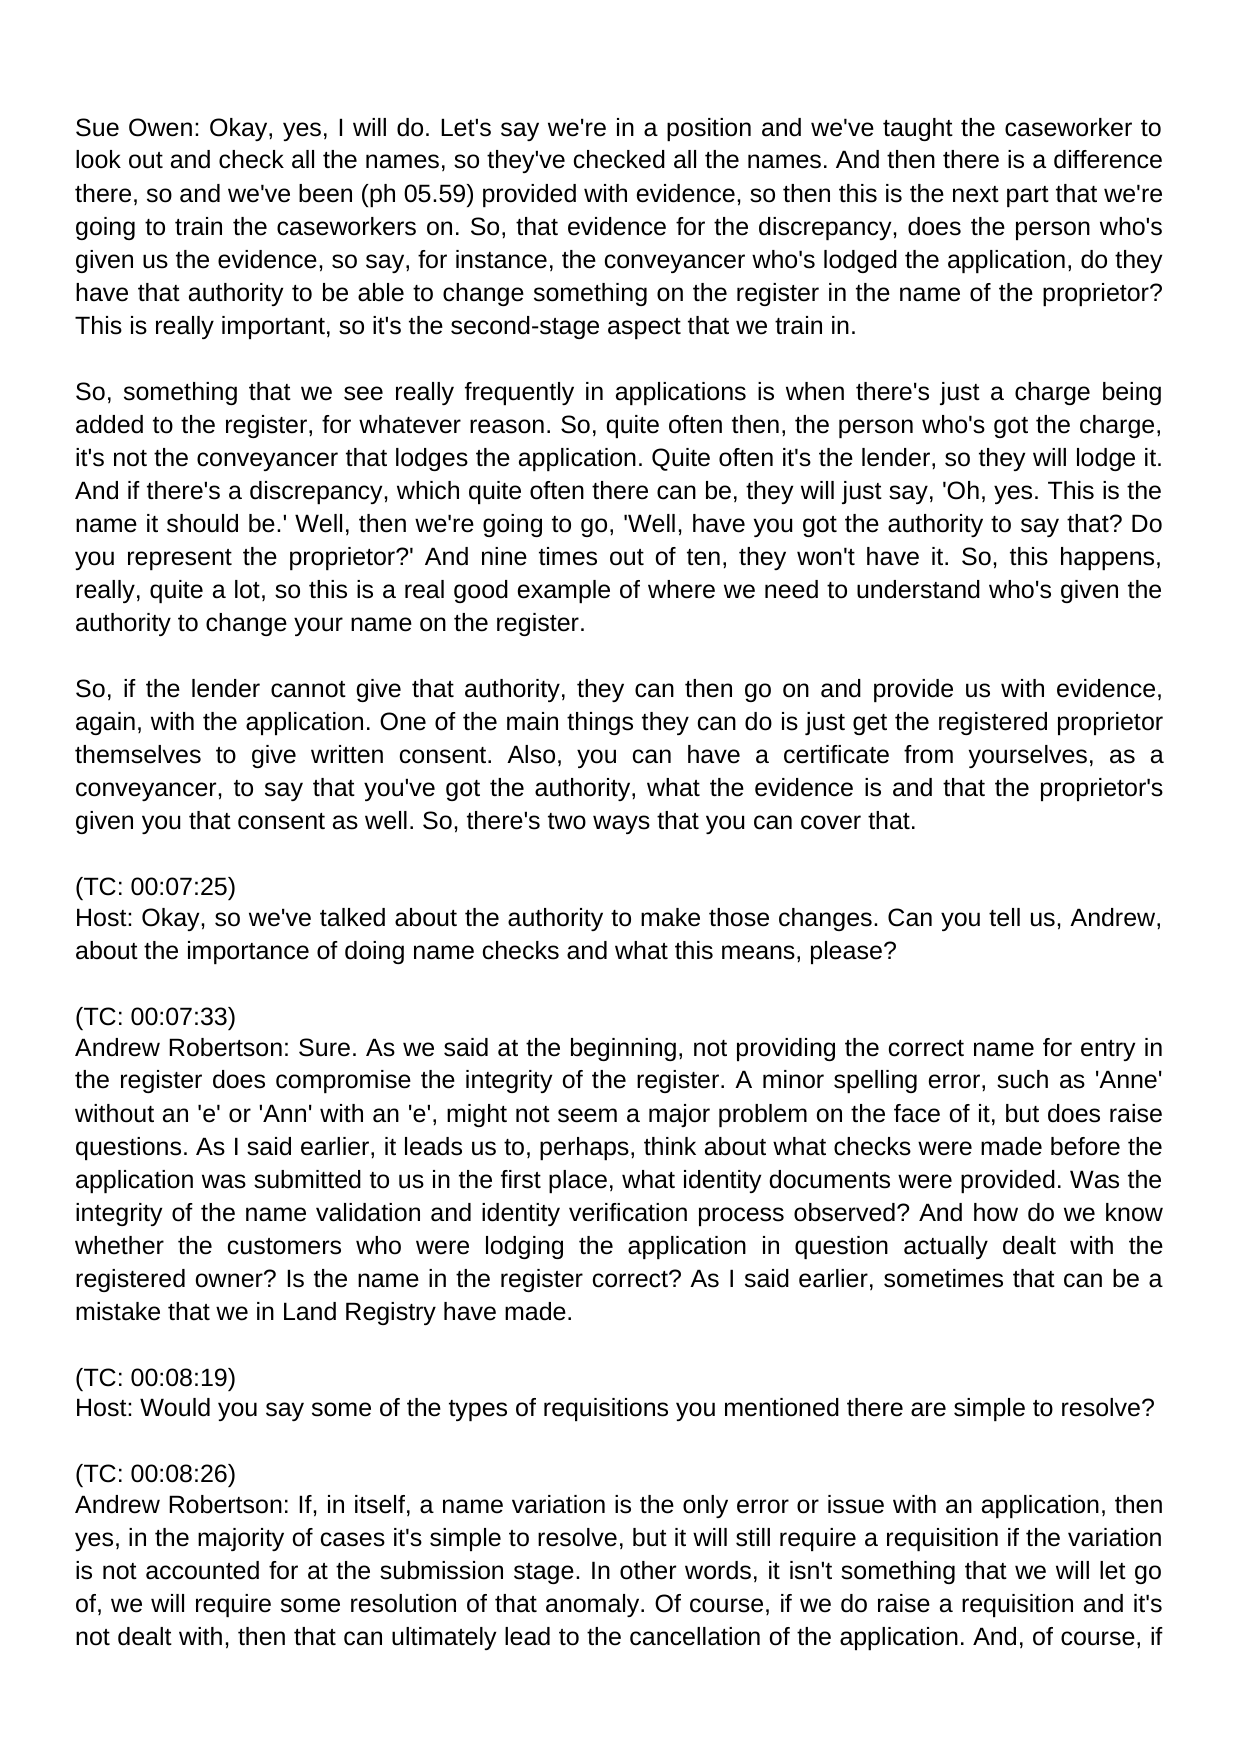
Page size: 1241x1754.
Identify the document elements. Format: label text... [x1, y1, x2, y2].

text Sue Owen: Okay, yes, I will do. Let's say we're in a position and we've taught the caseworker to look out and check all the names, so they've checked all the names. And then there is a difference there, so and we've been (ph 05.59) provided with evidence, so then this is the next part that we're going to train the caseworkers on. So, that evidence for the discrepancy, does the person who's given us the evidence, so say, for instance, the conveyancer who's lodged the application, do they have that authority to be able to change something on the register in the name of the proprietor? This is really important, so it's the second-stage aspect that we train in. [75, 112, 1165, 339]
text (TC: 00:07:25) [75, 872, 1165, 901]
text (TC: 00:08:26) [75, 1459, 1165, 1488]
text Andrew Robertson: Sure. As we said at the beginning, not providing the correct name for entry in the register does compromise the integrity of the register. A minor spelling error, such as 'Anne' without an 'e' or 'Ann' with an 'e', might not seem a major problem on the face of it, but does raise questions. As I said earlier, it leads us to, perhaps, think about what checks were made before the application was submitted to us in the first place, what identity documents were provided. Was the integrity of the name validation and identity verification process observed? And how do we know whether the customers who were lodging the application in question actually dealt with the registered owner? Is the name in the register correct? As I said earlier, sometimes that can be a mistake that we in Land Registry have made. [75, 1032, 1165, 1325]
text So, something that we see really frequently in applications is when there's just a charge being added to the register, for whatever reason. So, quite often then, the person who's got the charge, it's not the conveyancer that lodges the application. Quite often it's the lender, so they will lodge it. And if there's a discrepancy, which quite often there can be, they will just say, 'Oh, yes. This is the name it should be.' Well, then we're going to go, 'Well, have you got the authority to say that? Do you represent the proprietor?' And nine times out of ten, they won't have it. So, this happens, really, quite a lot, so this is a real good example of where we need to understand who's given the authority to change your name on the register. [75, 377, 1165, 637]
text So, if the lender cannot give that authority, they can then go on and provide us with evidence, again, with the application. One of the main things they can do is just get the registered proprietor themselves to give written consent. Also, you can have a certificate from yourselves, as a conveyancer, to say that you've got the authority, what the evidence is and that the proprietor's given you that consent as well. So, there's two ways that you can cover that. [75, 674, 1165, 835]
text Andrew Robertson: If, in itself, a name variation is the only error or issue with an application, then yes, in the majority of cases it's simple to resolve, but it will still require a requisition if the variation is not accounted for at the submission stage. In other words, it isn't something that we will let go of, we will require some resolution of that anomaly. Of course, if we do raise a requisition and it's not dealt with, then that can ultimately lead to the cancellation of the application. And, of course, if [75, 1490, 1165, 1651]
text Host: Would you say some of the types of requisitions you mentioned there are simple to resolve? [75, 1393, 1165, 1422]
text (TC: 00:07:33) [75, 1002, 1165, 1031]
text Host: Okay, so we've talked about the authority to make those changes. Can you tell us, Andrew, about the importance of doing name checks and what this means, please? [75, 903, 1165, 964]
text (TC: 00:08:19) [75, 1363, 1165, 1391]
